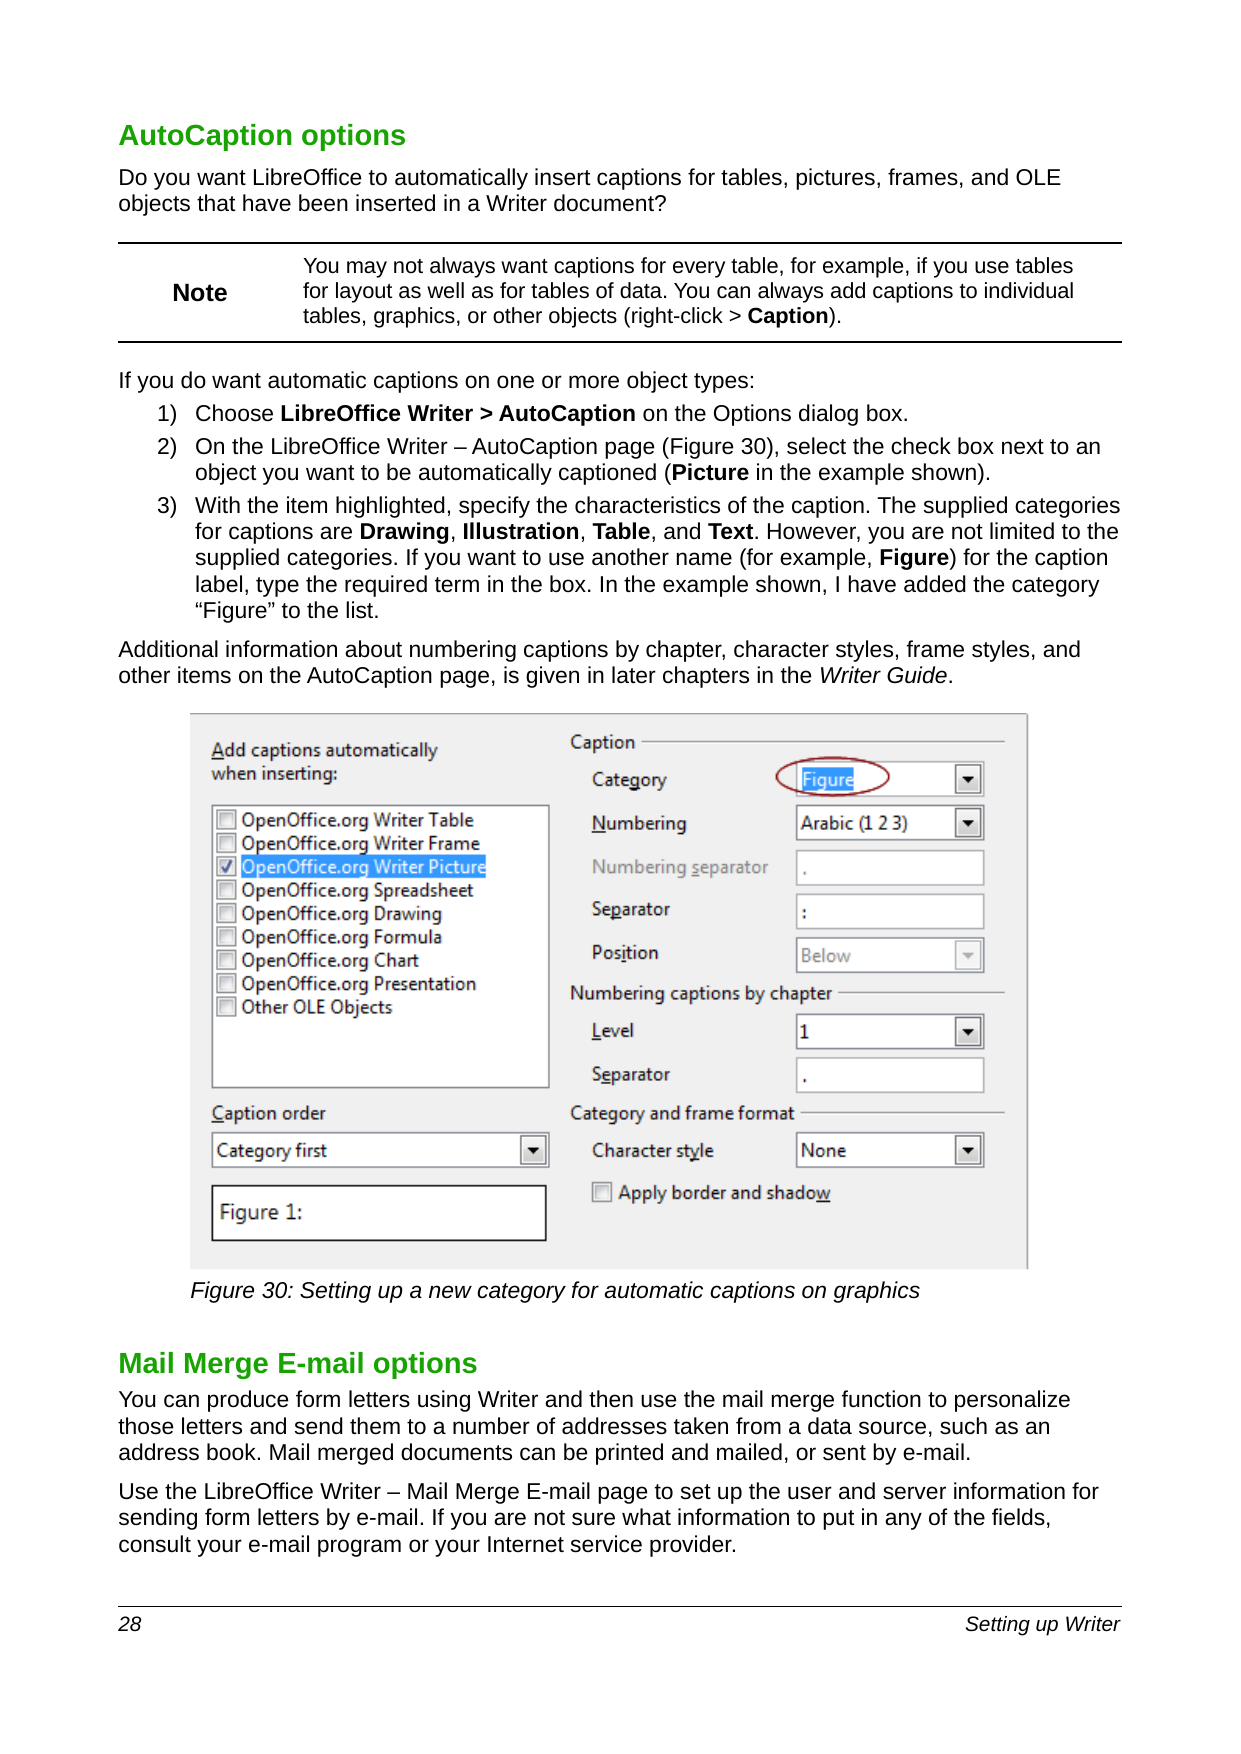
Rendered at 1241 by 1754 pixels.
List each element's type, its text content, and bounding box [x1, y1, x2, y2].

table_header You may not always want captions for every table, for example, if you use tables for layout as well as for tables of data. You can always add captions to individual tables, graphics, or other objects (right-click > Caption). [281, 244, 1122, 341]
list If you do want automatic captions on one or more object types: [118, 367, 1122, 393]
list Choose LibreOffice Writer > AutoCaption on the Options dialog box. [177, 400, 1122, 426]
text You can produce form letters using Writer and then use the mail merge function to personalize those letters and send them to a number of addresses taken from a data source, such as an address book. Mail merged documents can be printed and mailed, or sent by e-mail. [118, 1386, 1122, 1466]
subtitle Mail Merge E-mail options [118, 1346, 1122, 1380]
list On the LibreOffice Writer – AutoCaption page (Figure 30), select the check box next to an object you want to be automatically captioned (Picture in the example shown). [177, 433, 1122, 485]
text Use the LibreOffice Writer – Mail Merge E-mail page to set up the user and server information for sending form letters by e-mail. If you are not sure what information to put in any of the fields, consult your e-mail program or your Internet service provider. [118, 1478, 1122, 1557]
text Additional information about numbering captions by chapter, character styles, frame styles, and other items on the AutoCaption page, is given in later chapters in the Writer Guide. [118, 636, 1122, 688]
text Figure 30: Setting up a new category for automatic captions on graphics [190, 1277, 1050, 1303]
list With the item highlighted, specify the characteristics of the caption. The supplied categories for captions are Drawing, Illustration, Table, and Text. However, you are not limited to the supplied categories. If you want to use another name (for example, Figure) for the caption label, type the required term in the box. In the example shown, I have added the category “Figure” to the list. [177, 492, 1122, 623]
table_header Note [118, 244, 281, 341]
text Do you want LibreOffice to automatically insert captions for tables, pictures, frames, and OLE objects that have been inserted in a Writer document? [118, 164, 1122, 217]
subtitle AutoCaption options [118, 118, 1122, 152]
picture [190, 713, 1030, 1271]
